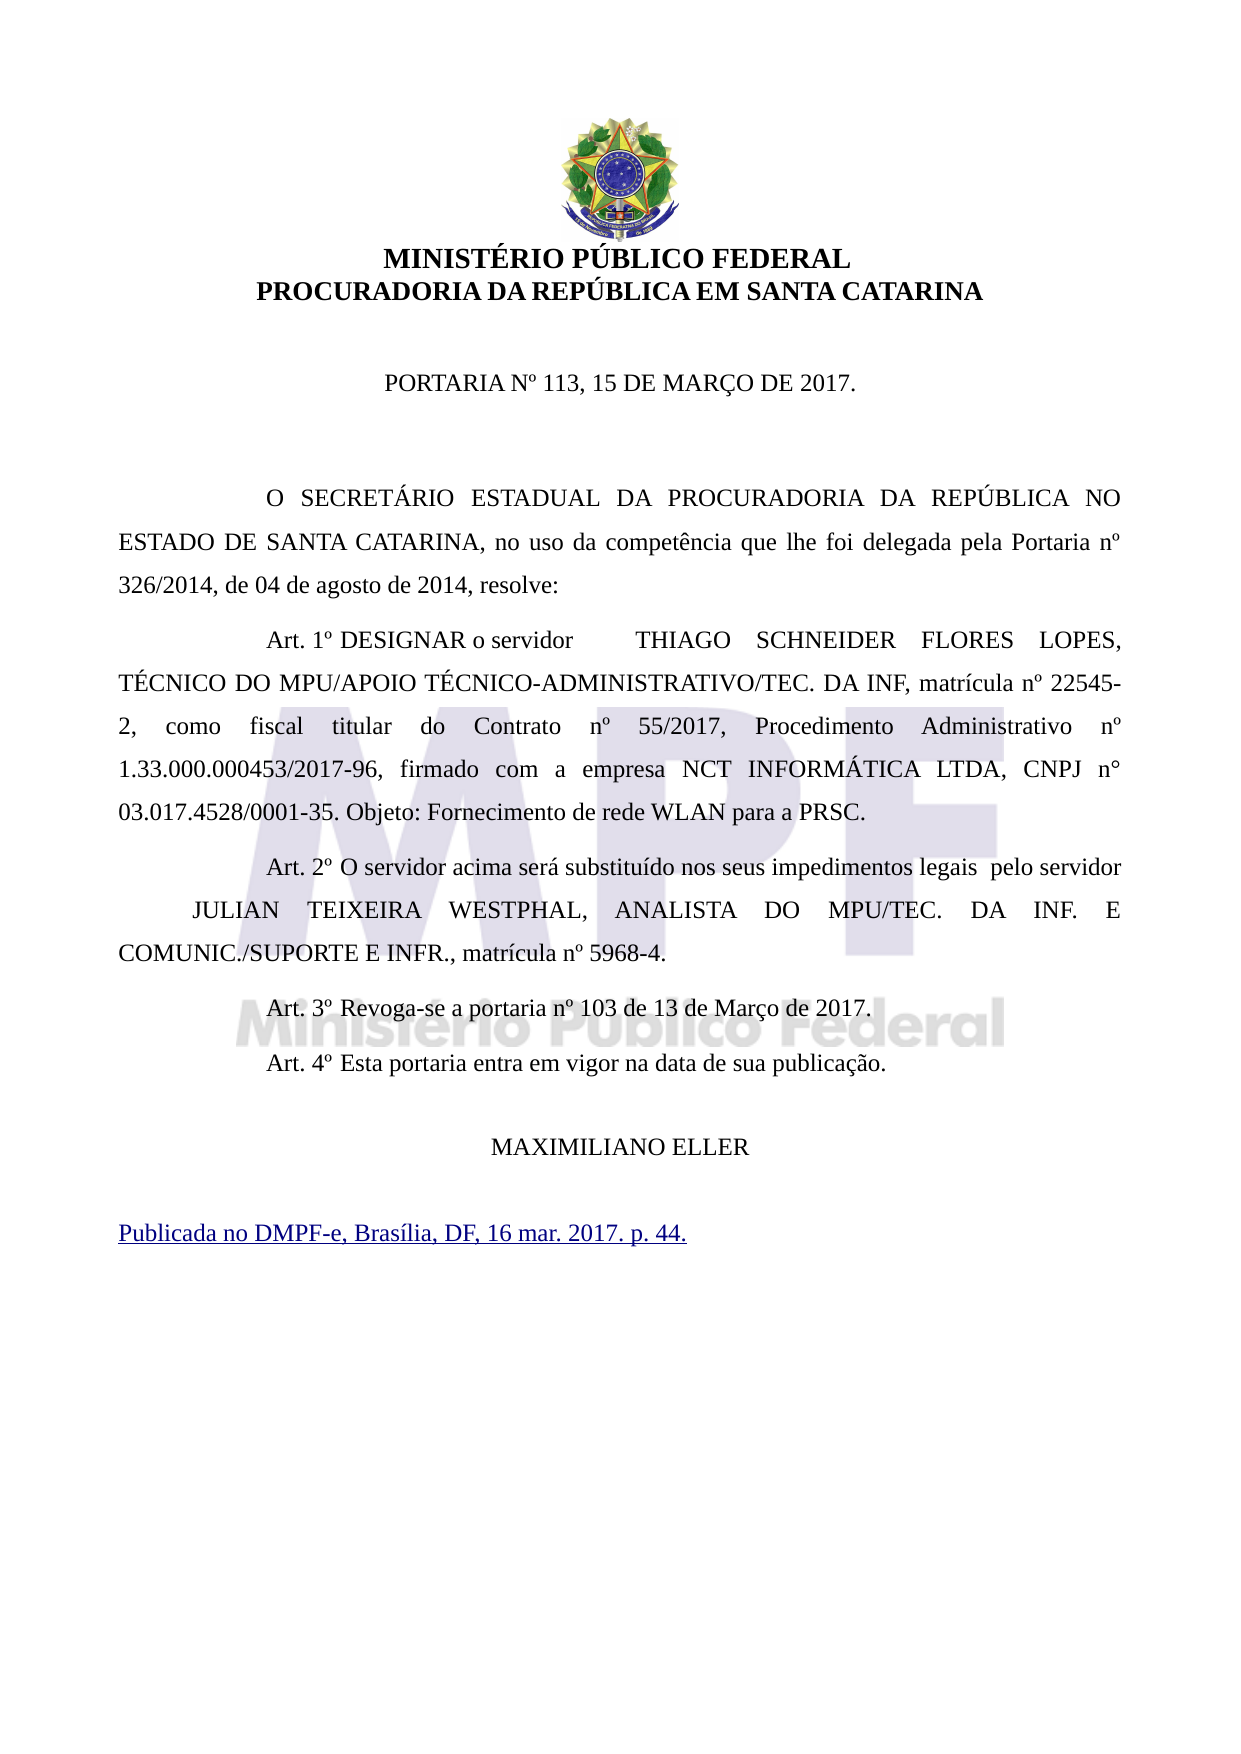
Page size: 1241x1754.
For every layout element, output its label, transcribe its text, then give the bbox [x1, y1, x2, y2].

text PROCURADORIA DA REPÚBLICA EM SANTA CATARINA [118, 275, 1122, 306]
text Art. 1º DESIGNAR o servidor THIAGO SCHNEIDER FLORES LOPES, TÉCNICO DO MPU/APOIO TÉCNICO-ADMINISTRATIVO/TEC. DA INF, matrícula nº 22545-2, como fiscal titular do Contrato nº 55/2017, Procedimento Administrativo nº 1.33.000.000453/2017-96, firmado com a empresa NCT INFORMÁTICA LTDA, CNPJ n° 03.017.4528/0001-35. Objeto: Fornecimento de rede WLAN para a PRSC. [118, 625, 1122, 826]
text PORTARIA Nº 113, 15 DE MARÇO DE 2017. [118, 368, 1122, 397]
text Publicada no DMPF-e, Brasília, DF, 16 mar. 2017. p. 44. [118, 1218, 1122, 1247]
text Art. 3º Revoga-se a portaria nº 103 de 13 de Março de 2017. [118, 993, 1122, 1022]
text Art. 4º Esta portaria entra em vigor na data de sua publicação. [118, 1048, 1122, 1077]
text MINISTÉRIO PÚBLICO FEDERAL [118, 176, 1122, 275]
text O SECRETÁRIO ESTADUAL DA PROCURADORIA DA REPÚBLICA NO ESTADO DE SANTA CATARINA, no uso da competência que lhe foi delegada pela Portaria nº 326/2014, de 04 de agosto de 2014, resolve: [118, 483, 1122, 598]
picture [236, 1022, 1004, 1047]
picture [236, 826, 1004, 852]
picture [236, 967, 1004, 993]
text Art. 2º O servidor acima será substituído nos seus impedimentos legais pelo servidor JULIAN TEIXEIRA WESTPHAL, ANALISTA DO MPU/TEC. DA INF. E COMUNIC./SUPORTE E INFR., matrícula nº 5968-4. [118, 852, 1122, 967]
text MAXIMILIANO ELLER [118, 1132, 1122, 1161]
